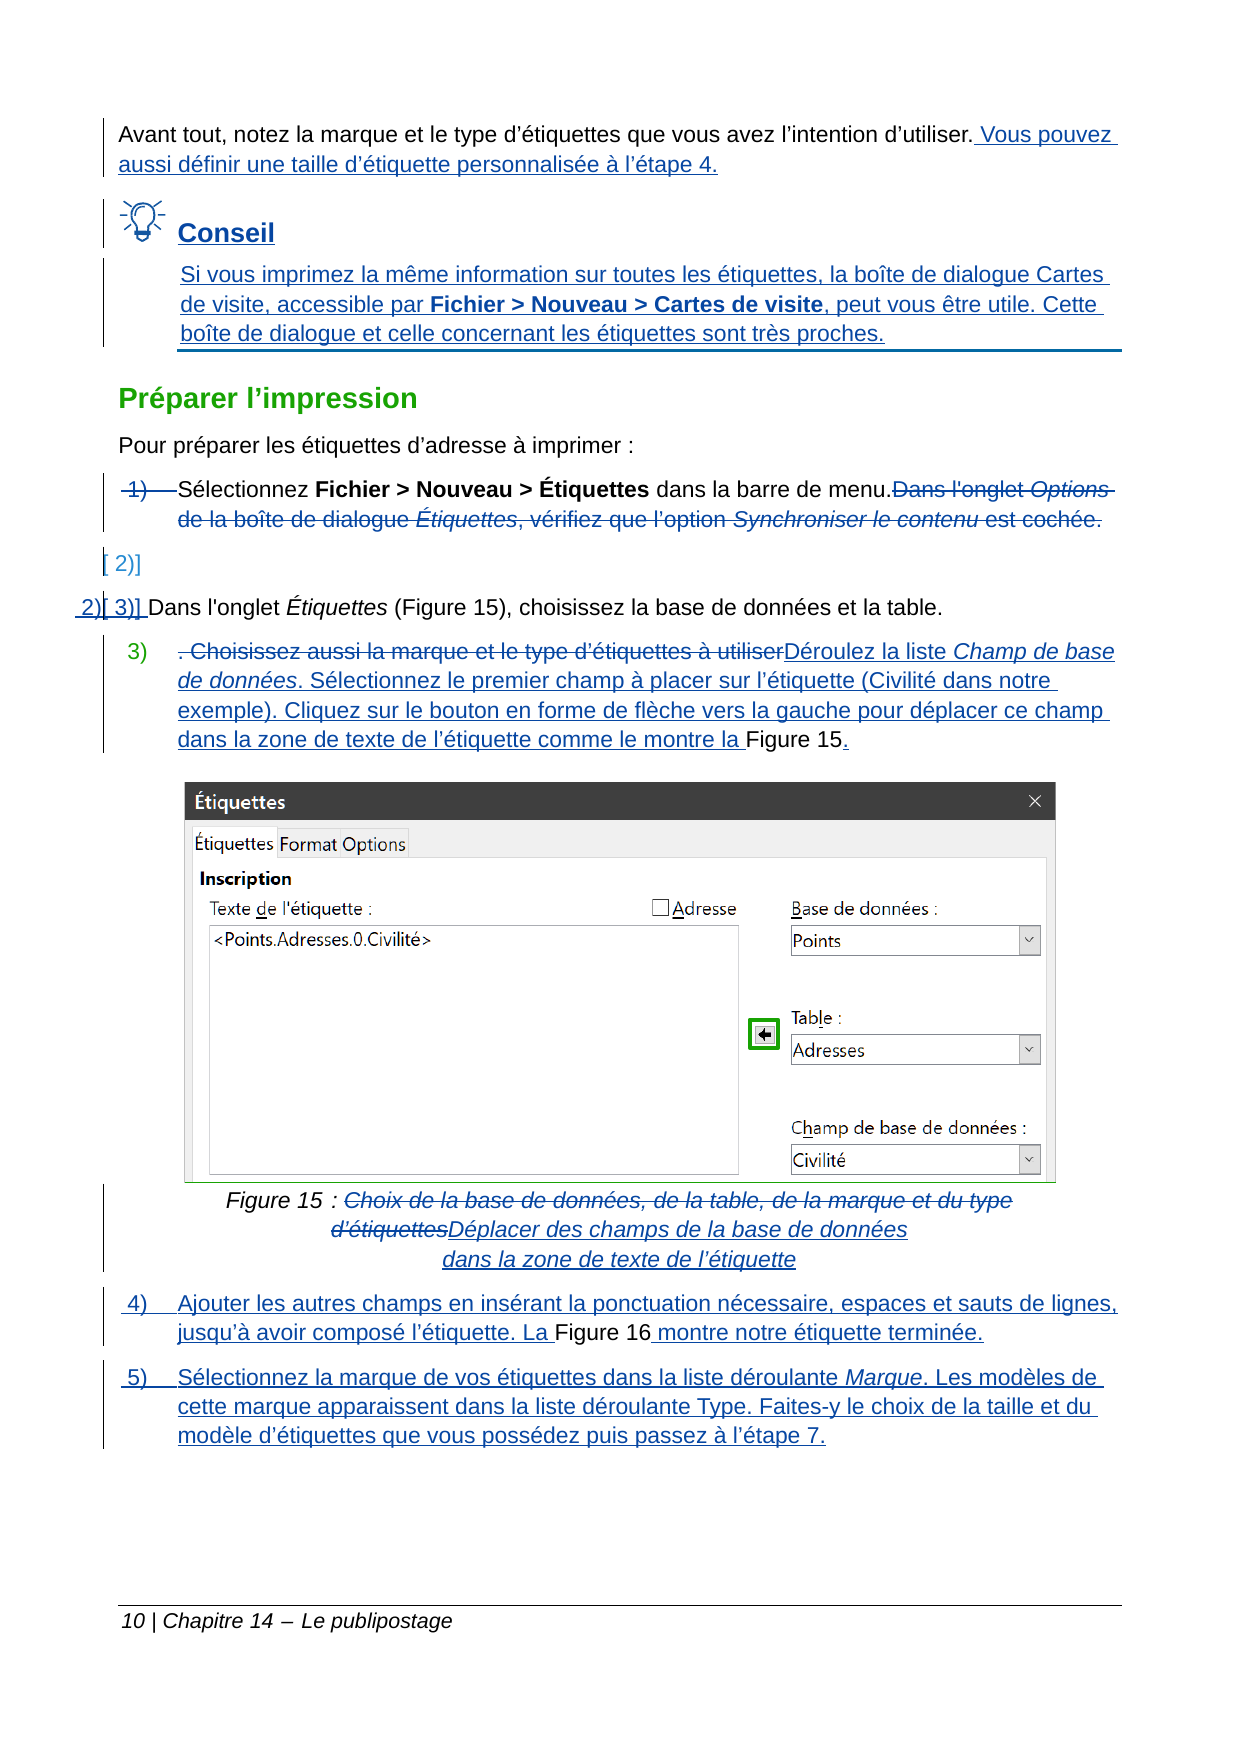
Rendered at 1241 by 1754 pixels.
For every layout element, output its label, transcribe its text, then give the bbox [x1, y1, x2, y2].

text Figure 15 : Déplacer des champs de la base de données dans la zone de texte de l’étiquette [118, 1183, 1122, 1272]
text Si vous imprimez la même information sur toutes les étiquettes, la boîte de dialogue Cartes de visite, accessible par Fichier > Nouveau > Cartes de visite, peut vous être utile. Cette boîte de dialogue et celle concernant les étiquettes sont très proches. [177, 255, 1122, 349]
list Sélectionnez Fichier > Nouveau > Étiquettes dans la barre de menu. [148, 473, 1122, 532]
text Avant tout, notez la marque et le type d’étiquettes que vous avez l’intention d’utiliser. Vous pouvez aussi définir une taille d’étiquette personnalisée à l’étape 4. [118, 118, 1122, 177]
list Dans l'onglet Étiquettes (Figure 15), choisissez la base de données et la table. [148, 591, 1122, 620]
text Pour préparer les étiquettes d’adresse à imprimer : [118, 429, 1122, 458]
list Sélectionnez la marque de vos étiquettes dans la liste déroulante Marque. Les modèles de cette marque apparaissent dans la liste déroulante Type. Faites-y le choix de la taille et du modèle d’étiquettes que vous possédez puis passez à l’étape 7. [148, 1360, 1122, 1449]
list Déroulez la liste Champ de base de données. Sélectionnez le premier champ à placer sur l’étiquette (Civilité dans notre exemple). Cliquez sur le bouton en forme de flèche vers la gauche pour déplacer ce champ dans la zone de texte de l’étiquette comme le montre la Figure 15. [148, 635, 1122, 753]
list Conseil [118, 199, 1122, 248]
subtitle Préparer l’impression [118, 381, 1122, 414]
list Ajouter les autres champs en insérant la ponctuation nécessaire, espaces et sauts de lignes, jusqu’à avoir composé l’étiquette. La Figure 16 montre notre étiquette terminée. [148, 1287, 1122, 1346]
